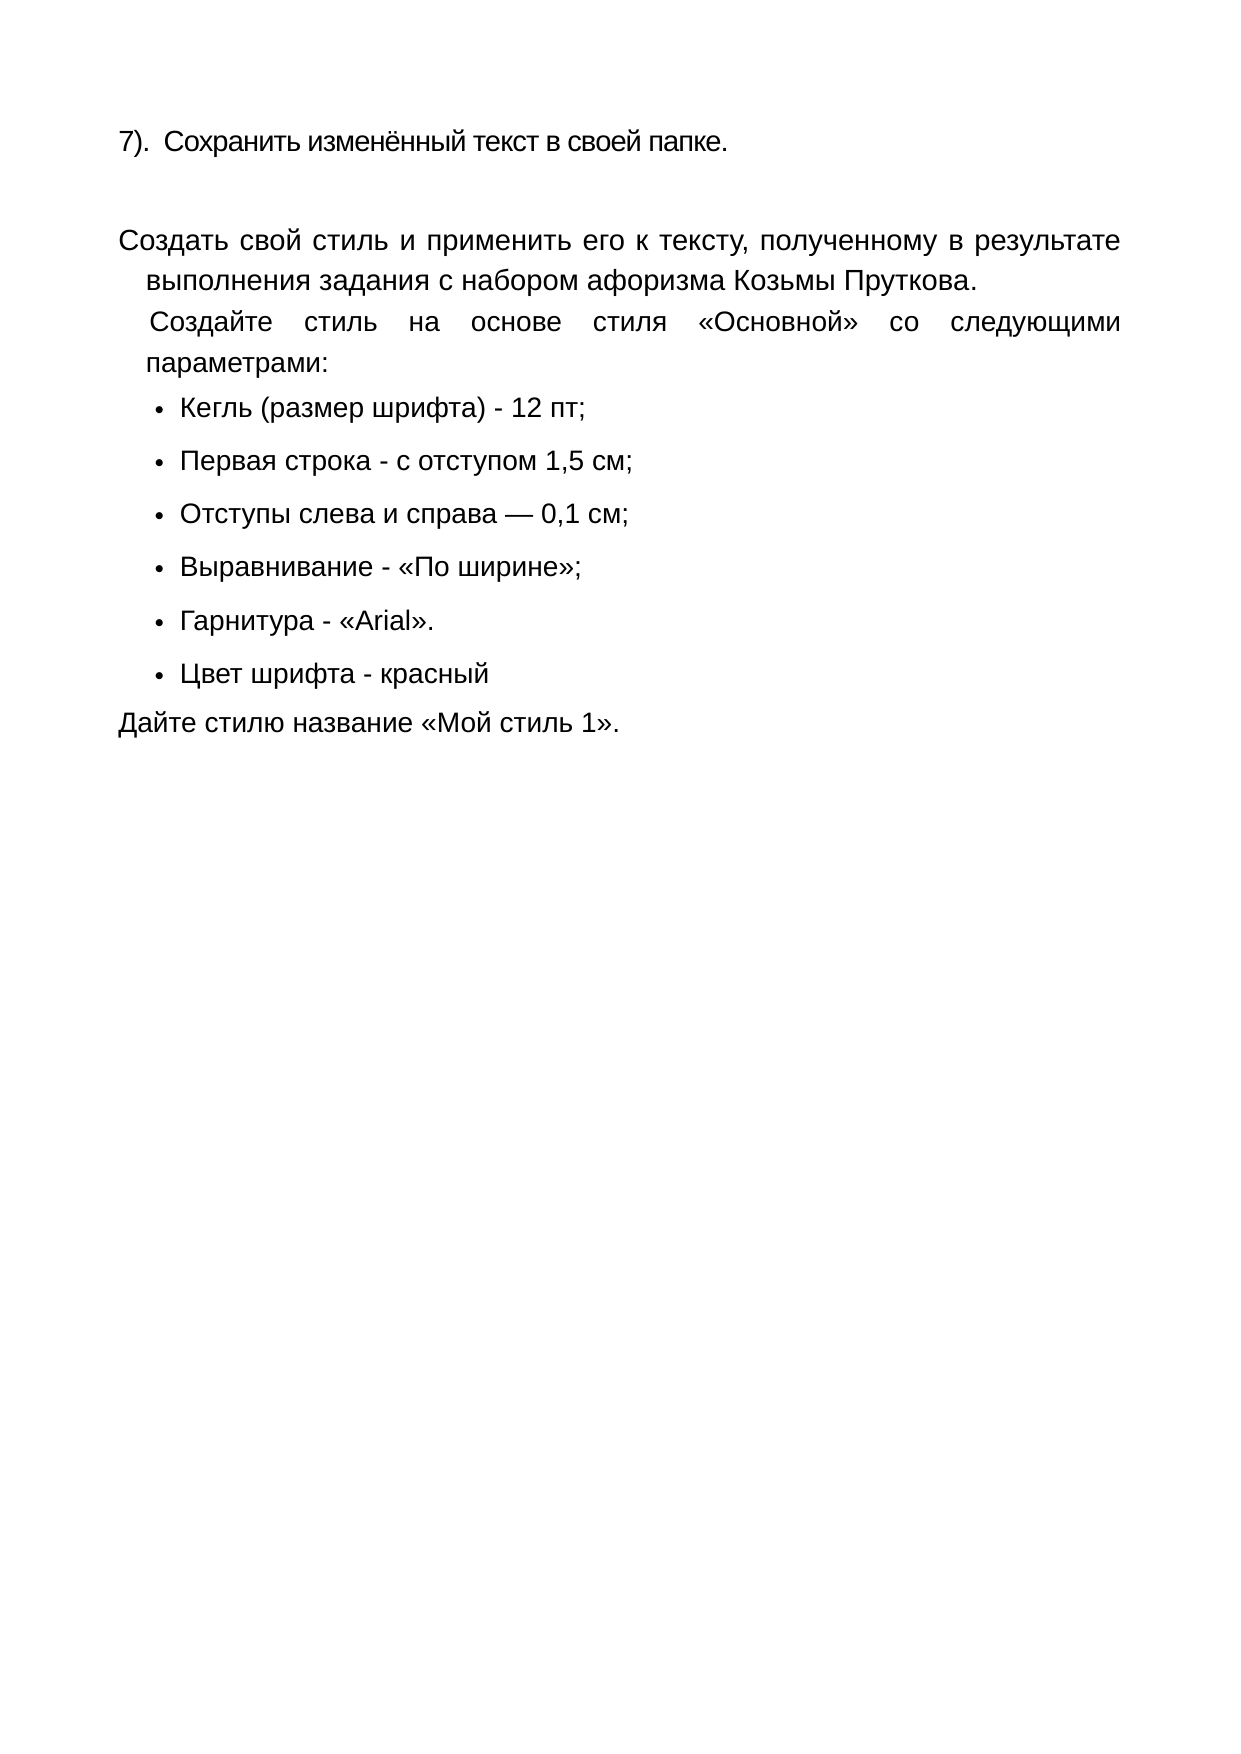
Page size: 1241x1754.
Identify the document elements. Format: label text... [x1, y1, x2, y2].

list Кегль (размер шрифта) - 12 пт; [156, 391, 1122, 423]
text Создайте стиль на основе стиля «Основной» со следующими параметрами: [118, 299, 1122, 380]
text Создать свой стиль и применить его к тексту, полученному в результате выполнения задания c набором афоризма Козьмы Пруткова. [118, 217, 1122, 298]
text Дайте стилю название «Мой стиль 1». [118, 700, 1122, 741]
list Цвет шрифта - красный [156, 657, 1122, 689]
list Выравнивание - «По ширине»; [156, 550, 1122, 583]
list Отступы слева и справа — 0,1 см; [156, 497, 1122, 529]
list Гарнитура - «Arial». [156, 603, 1122, 636]
text 7). Сохранить изменённый текст в своей папке. [118, 118, 1122, 159]
list Первая строка - с отступом 1,5 см; [156, 444, 1122, 476]
